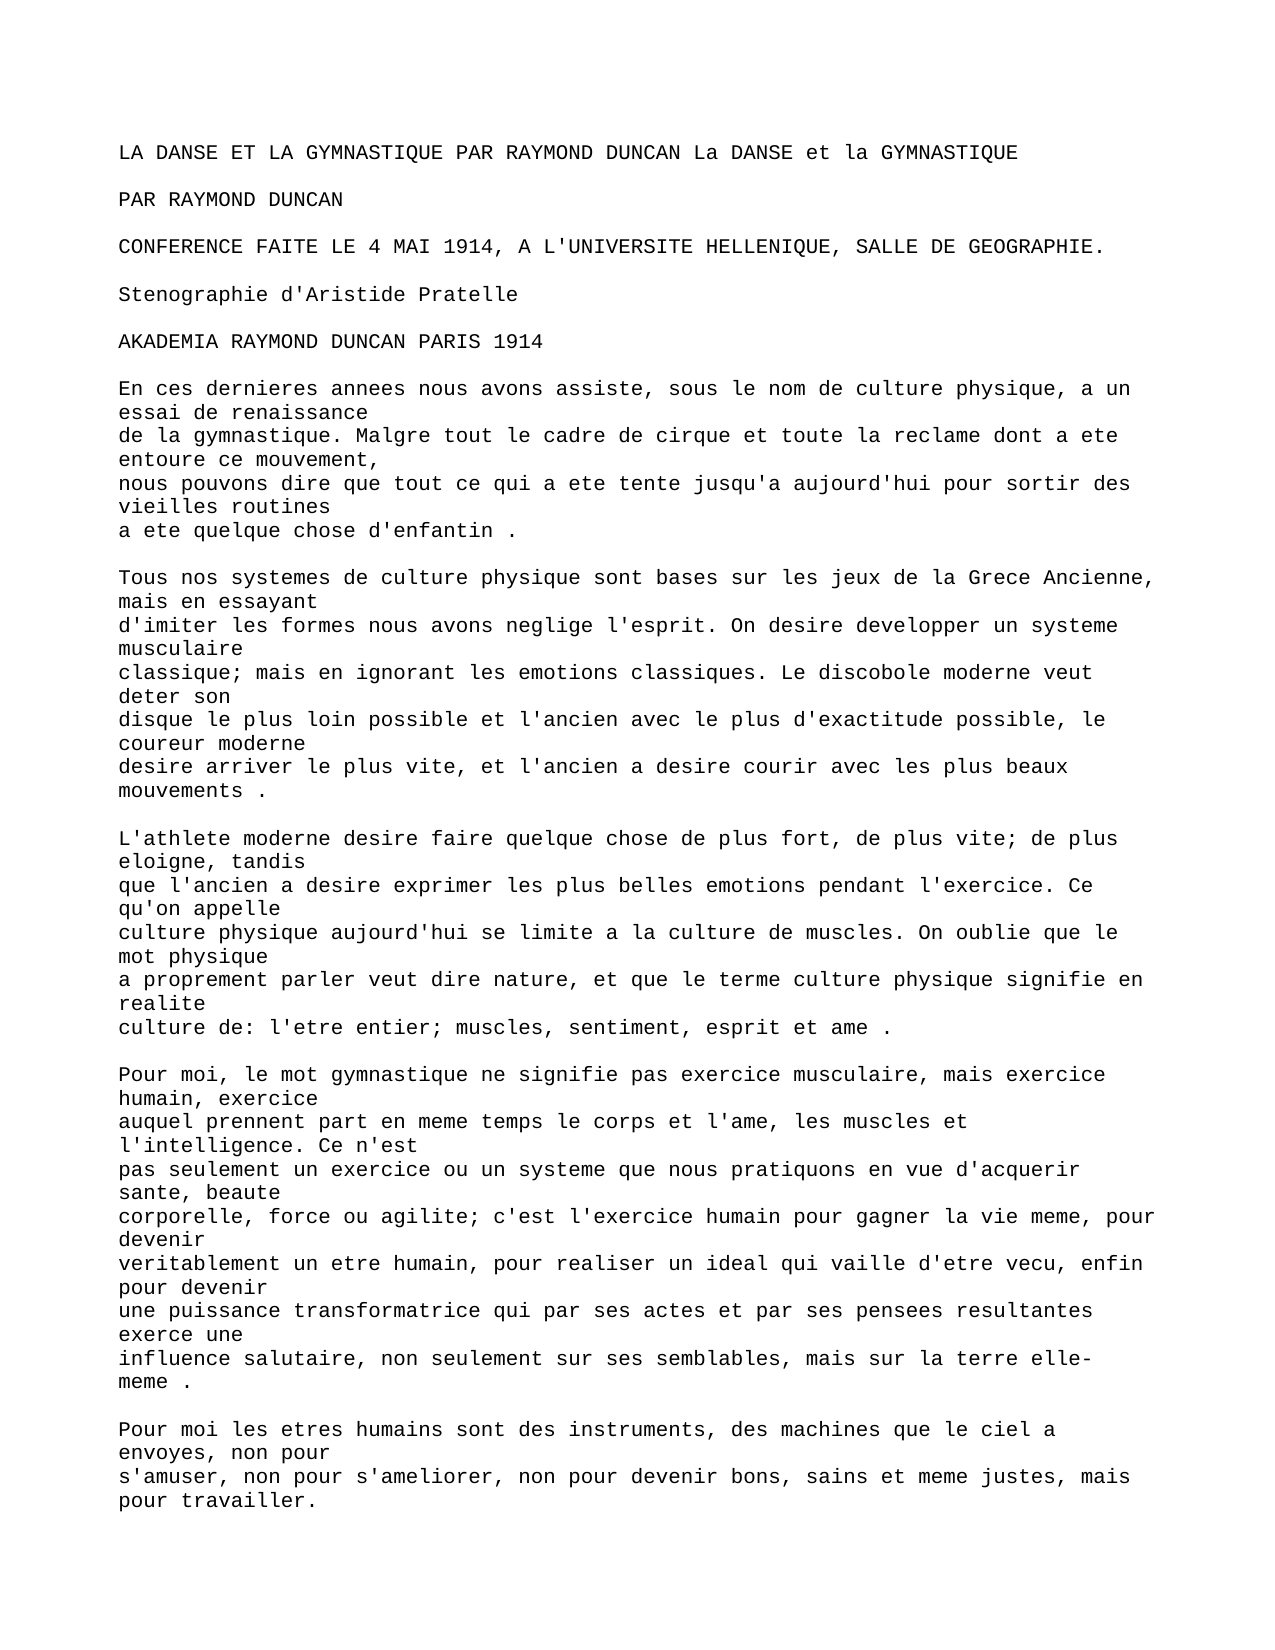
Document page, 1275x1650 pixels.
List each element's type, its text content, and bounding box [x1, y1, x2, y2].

text s'amuser, non pour s'ameliorer, non pour devenir bons, sains et meme justes, mais pour travailler. [118, 1466, 1157, 1513]
text pas seulement un exercice ou un systeme que nous pratiquons en vue d'acquerir sante, beaute [118, 1158, 1157, 1206]
text classique; mais en ignorant les emotions classiques. Le discobole moderne veut deter son [118, 662, 1157, 709]
text desire arriver le plus vite, et l'ancien a desire courir avec les plus beaux mouvements . [118, 757, 1157, 804]
text PAR RAYMOND DUNCAN [118, 189, 1157, 213]
text culture physique aujourd'hui se limite a la culture de muscles. On oublie que le mot physique [118, 922, 1157, 969]
text a ete quelque chose d'enfantin . [118, 520, 1157, 544]
text Tous nos systemes de culture physique sont bases sur les jeux de la Grece Ancienne, mais en essayant [118, 567, 1157, 615]
text Pour moi, le mot gymnastique ne signifie pas exercice musculaire, mais exercice humain, exercice [118, 1064, 1157, 1111]
text L'athlete moderne desire faire quelque chose de plus fort, de plus vite; de plus eloigne, tandis [118, 827, 1157, 875]
text influence salutaire, non seulement sur ses semblables, mais sur la terre elle-meme . [118, 1348, 1157, 1395]
text que l'ancien a desire exprimer les plus belles emotions pendant l'exercice. Ce qu'on appelle [118, 875, 1157, 922]
text a proprement parler veut dire nature, et que le terme culture physique signifie en realite [118, 969, 1157, 1017]
text culture de: l'etre entier; muscles, sentiment, esprit et ame . [118, 1017, 1157, 1040]
text En ces dernieres annees nous avons assiste, sous le nom de culture physique, a un essai de renaissance [118, 378, 1157, 426]
text CONFERENCE FAITE LE 4 MAI 1914, A L'UNIVERSITE HELLENIQUE, SALLE DE GEOGRAPHIE. [118, 236, 1157, 260]
text corporelle, force ou agilite; c'est l'exercice humain pour gagner la vie meme, pour devenir [118, 1206, 1157, 1253]
text veritablement un etre humain, pour realiser un ideal qui vaille d'etre vecu, enfin pour devenir [118, 1253, 1157, 1300]
text Stenographie d'Aristide Pratelle [118, 284, 1157, 307]
text nous pouvons dire que tout ce qui a ete tente jusqu'a aujourd'hui pour sortir des vieilles routines [118, 473, 1157, 520]
text Pour moi les etres humains sont des instruments, des machines que le ciel a envoyes, non pour [118, 1419, 1157, 1466]
text une puissance transformatrice qui par ses actes et par ses pensees resultantes exerce une [118, 1300, 1157, 1348]
text d'imiter les formes nous avons neglige l'esprit. On desire developper un systeme musculaire [118, 615, 1157, 662]
text disque le plus loin possible et l'ancien avec le plus d'exactitude possible, le coureur moderne [118, 709, 1157, 757]
text auquel prennent part en meme temps le corps et l'ame, les muscles et l'intelligence. Ce n'est [118, 1111, 1157, 1158]
text LA DANSE ET LA GYMNASTIQUE PAR RAYMOND DUNCAN La DANSE et la GYMNASTIQUE [118, 142, 1157, 165]
text AKADEMIA RAYMOND DUNCAN PARIS 1914 [118, 331, 1157, 354]
text de la gymnastique. Malgre tout le cadre de cirque et toute la reclame dont a ete entoure ce mouvement, [118, 426, 1157, 473]
